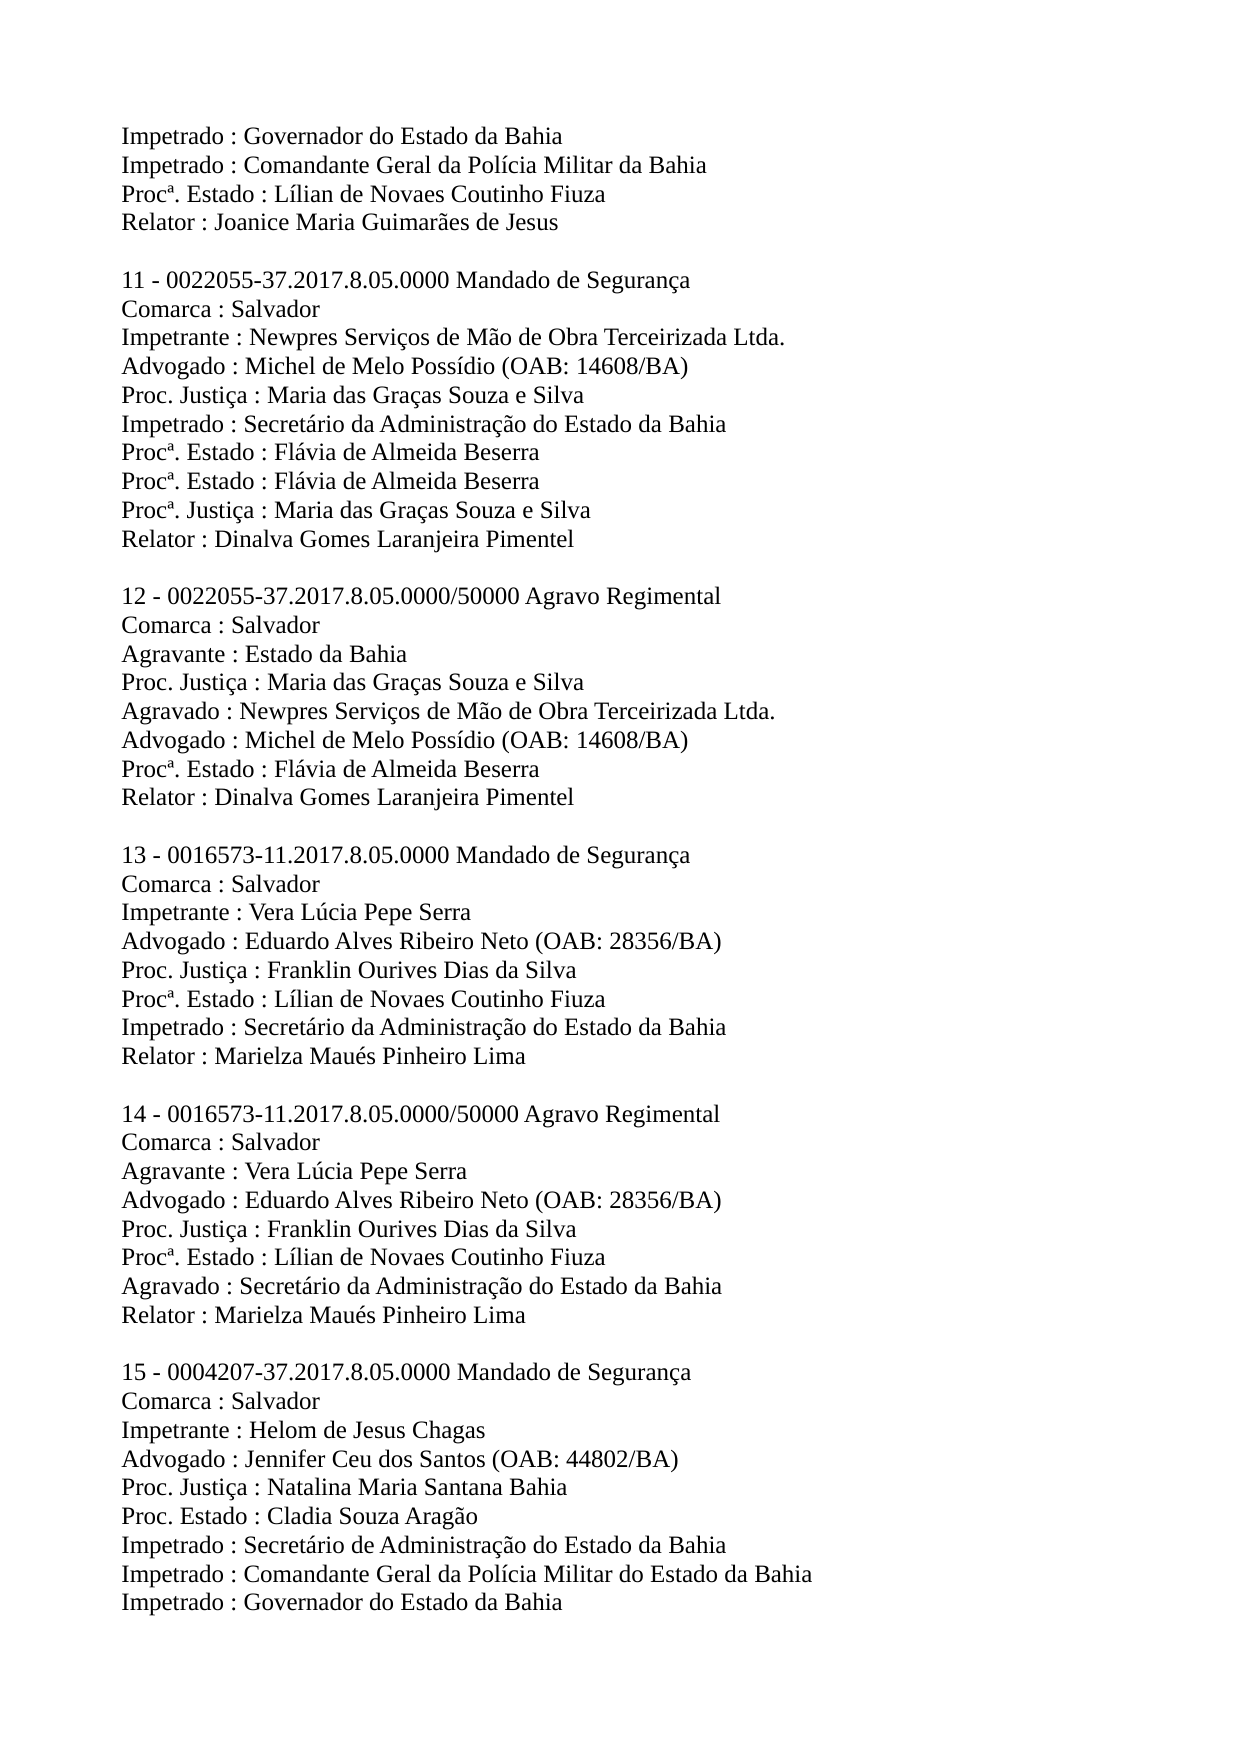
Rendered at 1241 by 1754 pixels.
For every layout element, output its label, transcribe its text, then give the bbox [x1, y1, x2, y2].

table_header Impetrado : Governador do Estado da Bahia Impetrado : Comandante Geral da Polícia Militar da Bahia Procª. Estado : Lílian de Novaes Coutinho Fiuza Relator : Joanice Maria Guimarães de Jesus 11 - 0022055-37.2017.8.05.0000 Mandado de Segurança Comarca : Salvador Impetrante : Newpres Serviços de Mão de Obra Terceirizada Ltda. Advogado : Michel de Melo Possídio (OAB: 14608/BA) Proc. Justiça : Maria das Graças Souza e Silva Impetrado : Secretário da Administração do Estado da Bahia Procª. Estado : Flávia de Almeida Beserra Procª. Estado : Flávia de Almeida Beserra Procª. Justiça : Maria das Graças Souza e Silva Relator : Dinalva Gomes Laranjeira Pimentel 12 - 0022055-37.2017.8.05.0000/50000 Agravo Regimental Comarca : Salvador Agravante : Estado da Bahia Proc. Justiça : Maria das Graças Souza e Silva Agravado : Newpres Serviços de Mão de Obra Terceirizada Ltda. Advogado : Michel de Melo Possídio (OAB: 14608/BA) Procª. Estado : Flávia de Almeida Beserra Relator : Dinalva Gomes Laranjeira Pimentel 13 - 0016573-11.2017.8.05.0000 Mandado de Segurança Comarca : Salvador Impetrante : Vera Lúcia Pepe Serra Advogado : Eduardo Alves Ribeiro Neto (OAB: 28356/BA) Proc. Justiça : Franklin Ourives Dias da Silva Procª. Estado : Lílian de Novaes Coutinho Fiuza Impetrado : Secretário da Administração do Estado da Bahia Relator : Marielza Maués Pinheiro Lima 14 - 0016573-11.2017.8.05.0000/50000 Agravo Regimental Comarca : Salvador Agravante : Vera Lúcia Pepe Serra Advogado : Eduardo Alves Ribeiro Neto (OAB: 28356/BA) Proc. Justiça : Franklin Ourives Dias da Silva Procª. Estado : Lílian de Novaes Coutinho Fiuza Agravado : Secretário da Administração do Estado da Bahia Relator : Marielza Maués Pinheiro Lima 15 - 0004207-37.2017.8.05.0000 Mandado de Segurança Comarca : Salvador Impetrante : Helom de Jesus Chagas Advogado : Jennifer Ceu dos Santos (OAB: 44802/BA) Proc. Justiça : Natalina Maria Santana Bahia Proc. Estado : Cladia Souza Aragão Impetrado : Secretário de Administração do Estado da Bahia Impetrado : Comandante Geral da Polícia Militar do Estado da Bahia Impetrado : Governador do Estado da Bahia [118, 118, 1122, 1619]
